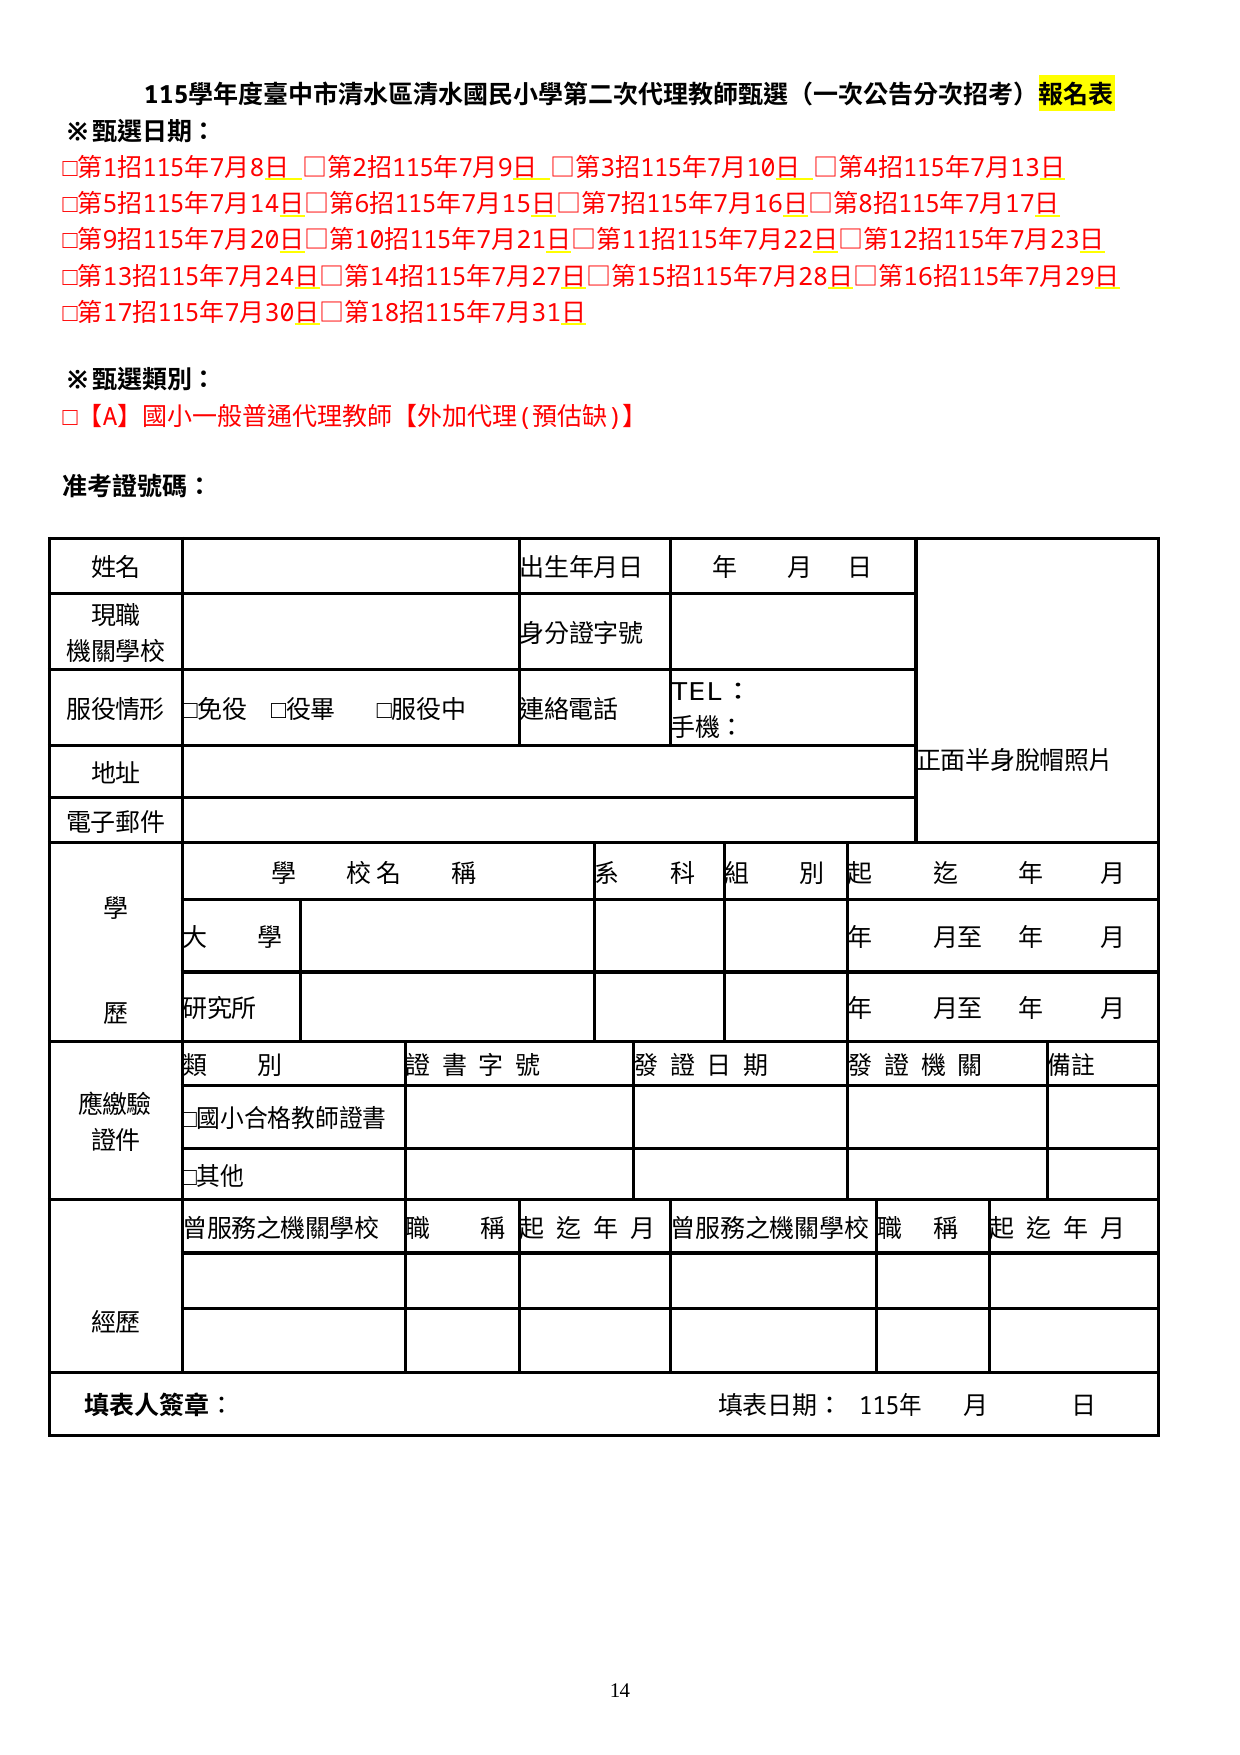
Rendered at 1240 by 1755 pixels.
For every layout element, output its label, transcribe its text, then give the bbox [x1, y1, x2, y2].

text □【A】國小一般普通代理教師【外加代理(預估缺)】 [62, 396, 1196, 432]
table_cell 證 書 字 號 [407, 1043, 632, 1084]
table_cell 系 [596, 844, 670, 898]
table_cell [849, 1087, 1046, 1147]
table_cell 日 [1068, 1374, 1100, 1433]
table_cell 大 學 [184, 901, 299, 970]
table_cell [596, 974, 723, 1040]
table_cell [596, 901, 723, 970]
table_cell 起 [849, 844, 933, 898]
table_cell [1068, 844, 1100, 898]
table_cell 月至 [933, 901, 1018, 970]
table_cell 研究所 [184, 974, 299, 1040]
table_cell 年 [1018, 974, 1068, 1040]
table_cell [519, 1374, 670, 1433]
table_header [184, 540, 518, 592]
table_cell 月 [1100, 974, 1157, 1040]
table_cell [635, 1087, 846, 1147]
table_cell [991, 1310, 1157, 1371]
text □第1招115年7月8日 □第2招115年7月9日 □第3招115年7月10日 □第4招115年7月13日 [62, 147, 1196, 184]
table_cell 曾服務之機關學校 [184, 1201, 404, 1251]
table_cell [670, 1374, 712, 1433]
table_cell 曾服務之機關學校 [672, 1201, 875, 1251]
table_cell [407, 1150, 632, 1198]
table_cell 應繳驗 證件 [51, 1043, 181, 1198]
table_cell 職 稱 [407, 1201, 518, 1251]
table_cell [726, 974, 846, 1040]
table_cell [184, 595, 518, 668]
table_cell 發 證 機 關 [849, 1043, 1046, 1084]
table_cell [407, 1255, 518, 1307]
table_cell [1100, 1374, 1157, 1433]
table_cell [184, 844, 271, 898]
table_cell [184, 747, 914, 796]
table_cell 迄 [933, 844, 1018, 898]
text 准考證號碼： [62, 467, 1196, 503]
table_cell 年 [849, 901, 933, 970]
table_cell 現職 機關學校 [51, 595, 181, 668]
text ※甄選日期： [62, 111, 1196, 147]
table_cell 連絡電話 [521, 671, 669, 743]
table_cell 起 迄 年 月 [991, 1201, 1157, 1251]
table_cell [672, 595, 914, 668]
table_cell [1068, 901, 1100, 970]
table_cell 備註 [1049, 1043, 1157, 1084]
table_cell □服役中 [377, 671, 518, 743]
table_header [672, 540, 712, 592]
table_cell [1049, 1150, 1157, 1198]
table_cell 名 稱 [386, 875, 396, 881]
table_cell 科 [670, 844, 712, 898]
table_cell 名 稱 [377, 868, 386, 877]
table_cell 月 [1100, 901, 1157, 970]
table_cell 月 [1100, 844, 1157, 898]
table_cell [1049, 1087, 1157, 1147]
table_cell TEL： 手機： [672, 671, 914, 743]
text ※甄選類別： [62, 360, 1196, 396]
table_cell □免役 [184, 671, 271, 743]
table_cell 年 [1018, 844, 1068, 898]
table_header 年 月 [713, 540, 848, 592]
table_header 日 [848, 540, 914, 592]
table_cell [726, 901, 846, 970]
table_cell [878, 1255, 988, 1307]
table_cell [521, 1255, 669, 1307]
table_cell 經歷 [51, 1201, 181, 1371]
table_cell 學 歷 [51, 844, 181, 1040]
table_cell [849, 1150, 1046, 1198]
table_cell [407, 1310, 518, 1371]
table_cell 月至 [933, 974, 1018, 1040]
table_cell □國小合格教師證書 [184, 1087, 404, 1147]
table_cell □役畢 [271, 671, 377, 743]
table_cell 電子郵件 [51, 799, 181, 841]
table_cell 發 證 日 期 [635, 1043, 846, 1084]
table_cell 名 稱 [377, 844, 519, 898]
table_cell □其他 [184, 1150, 404, 1198]
table_cell [1018, 1374, 1068, 1433]
table_cell [713, 844, 723, 898]
table_cell 年 [1018, 901, 1068, 970]
table_cell [271, 1374, 377, 1433]
table_cell 職 [878, 1201, 933, 1251]
table_cell 組 別 [726, 844, 846, 898]
table_cell [184, 799, 914, 841]
table_cell [991, 1255, 1157, 1307]
text □第9招115年7月20日□第10招115年7月21日□第11招115年7月22日□第12招115年7月23日 [62, 220, 1196, 256]
table_cell [407, 1087, 632, 1147]
table_cell [635, 1150, 846, 1198]
table_header 姓名 [51, 540, 181, 592]
table_cell [878, 1310, 988, 1371]
table_cell 填表人簽章： [51, 1374, 271, 1433]
table_cell 起 迄 年 月 [521, 1201, 669, 1251]
table_cell 地址 [51, 747, 181, 796]
table_cell 月 [933, 1374, 1018, 1433]
table_cell 學 校 [271, 844, 377, 898]
table_header 正面半身脫帽照片 [918, 540, 1157, 841]
table_cell [521, 1310, 669, 1371]
table_cell 填表日期： [713, 1374, 848, 1433]
table_cell 類 別 [184, 1043, 404, 1084]
table_cell 115年 [848, 1374, 933, 1433]
table_cell 服役情形 [51, 671, 181, 743]
table_cell 稱 [933, 1201, 988, 1251]
table_cell [519, 844, 593, 898]
table_cell [302, 974, 593, 1040]
table_cell 年 [849, 974, 933, 1040]
text □第5招115年7月14日□第6招115年7月15日□第7招115年7月16日□第8招115年7月17日 [62, 184, 1196, 220]
table_cell [672, 1255, 875, 1307]
text 115學年度臺中市清水區清水國民小學第二次代理教師甄選（一次公告分次招考）報名表 [62, 75, 1196, 111]
text □第17招115年7月30日□第18招115年7月31日 [62, 292, 1196, 329]
table_cell [672, 1310, 875, 1371]
table_cell [1068, 974, 1100, 1040]
table_cell [184, 1255, 404, 1307]
text □第13招115年7月24日□第14招115年7月27日□第15招115年7月28日□第16招115年7月29日 [62, 256, 1196, 292]
table_cell 身分證字號 [521, 595, 669, 668]
table_cell [302, 901, 593, 970]
table_cell [377, 1374, 519, 1433]
table_cell [184, 1310, 404, 1371]
table_header 出生年月日 [521, 540, 669, 592]
